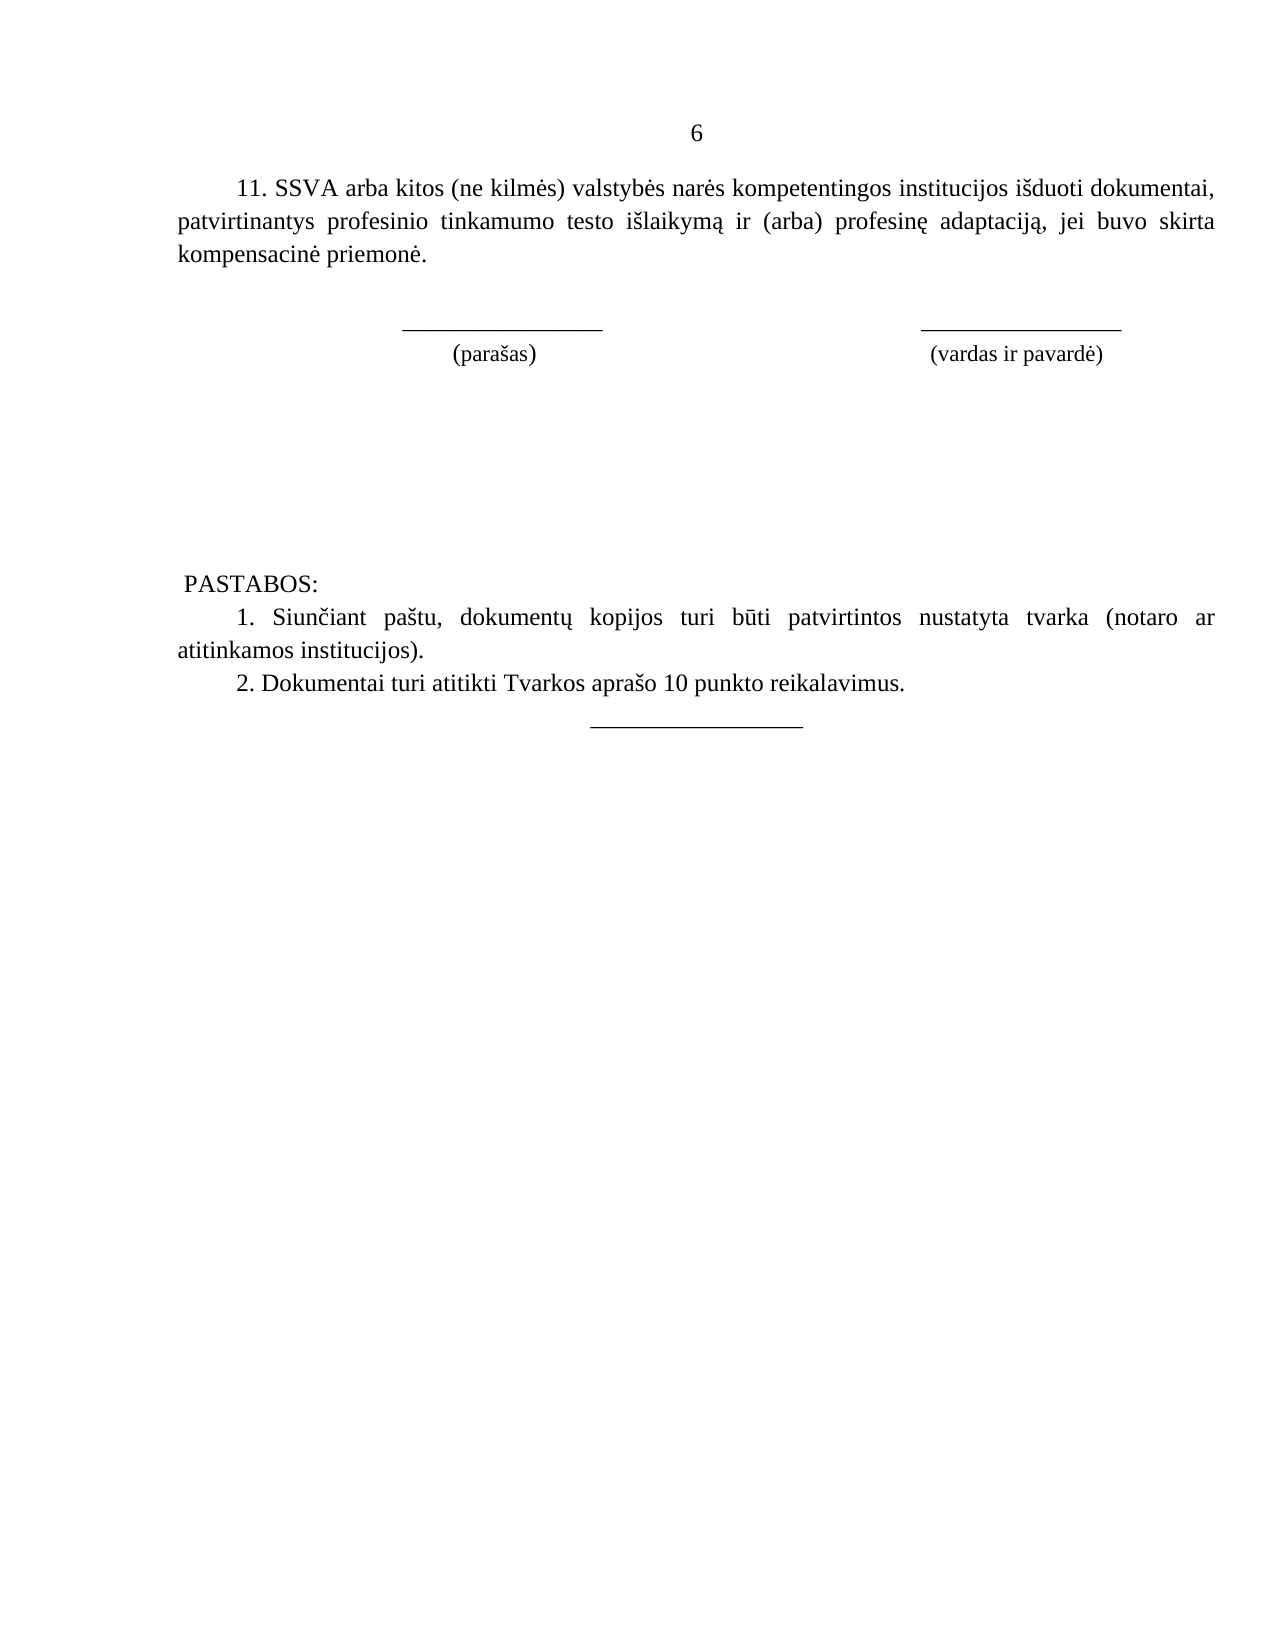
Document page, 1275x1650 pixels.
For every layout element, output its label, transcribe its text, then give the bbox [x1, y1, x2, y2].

text 2. Dokumentai turi atitikti Tvarkos aprašo 10 punkto reikalavimus. [177, 668, 1216, 697]
text _________________ [177, 702, 1216, 730]
text 1. Siunčiant paštu, dokumentų kopijos turi būti patvirtintos nustatyta tvarka (notaro ar atitinkamos institucijos). [177, 602, 1216, 664]
text PASTABOS: [177, 569, 1216, 598]
text (parašas) (vardas ir pavardė) [452, 338, 1216, 367]
text ________________ ________________ [402, 305, 1216, 334]
text 11. SSVA arba kitos (ne kilmės) valstybės narės kompetentingos institucijos išduoti dokumentai, patvirtinantys profesinio tinkamumo testo išlaikymą ir (arba) profesinę adaptaciją, jei buvo skirta kompensacinė priemonė. [177, 173, 1216, 268]
